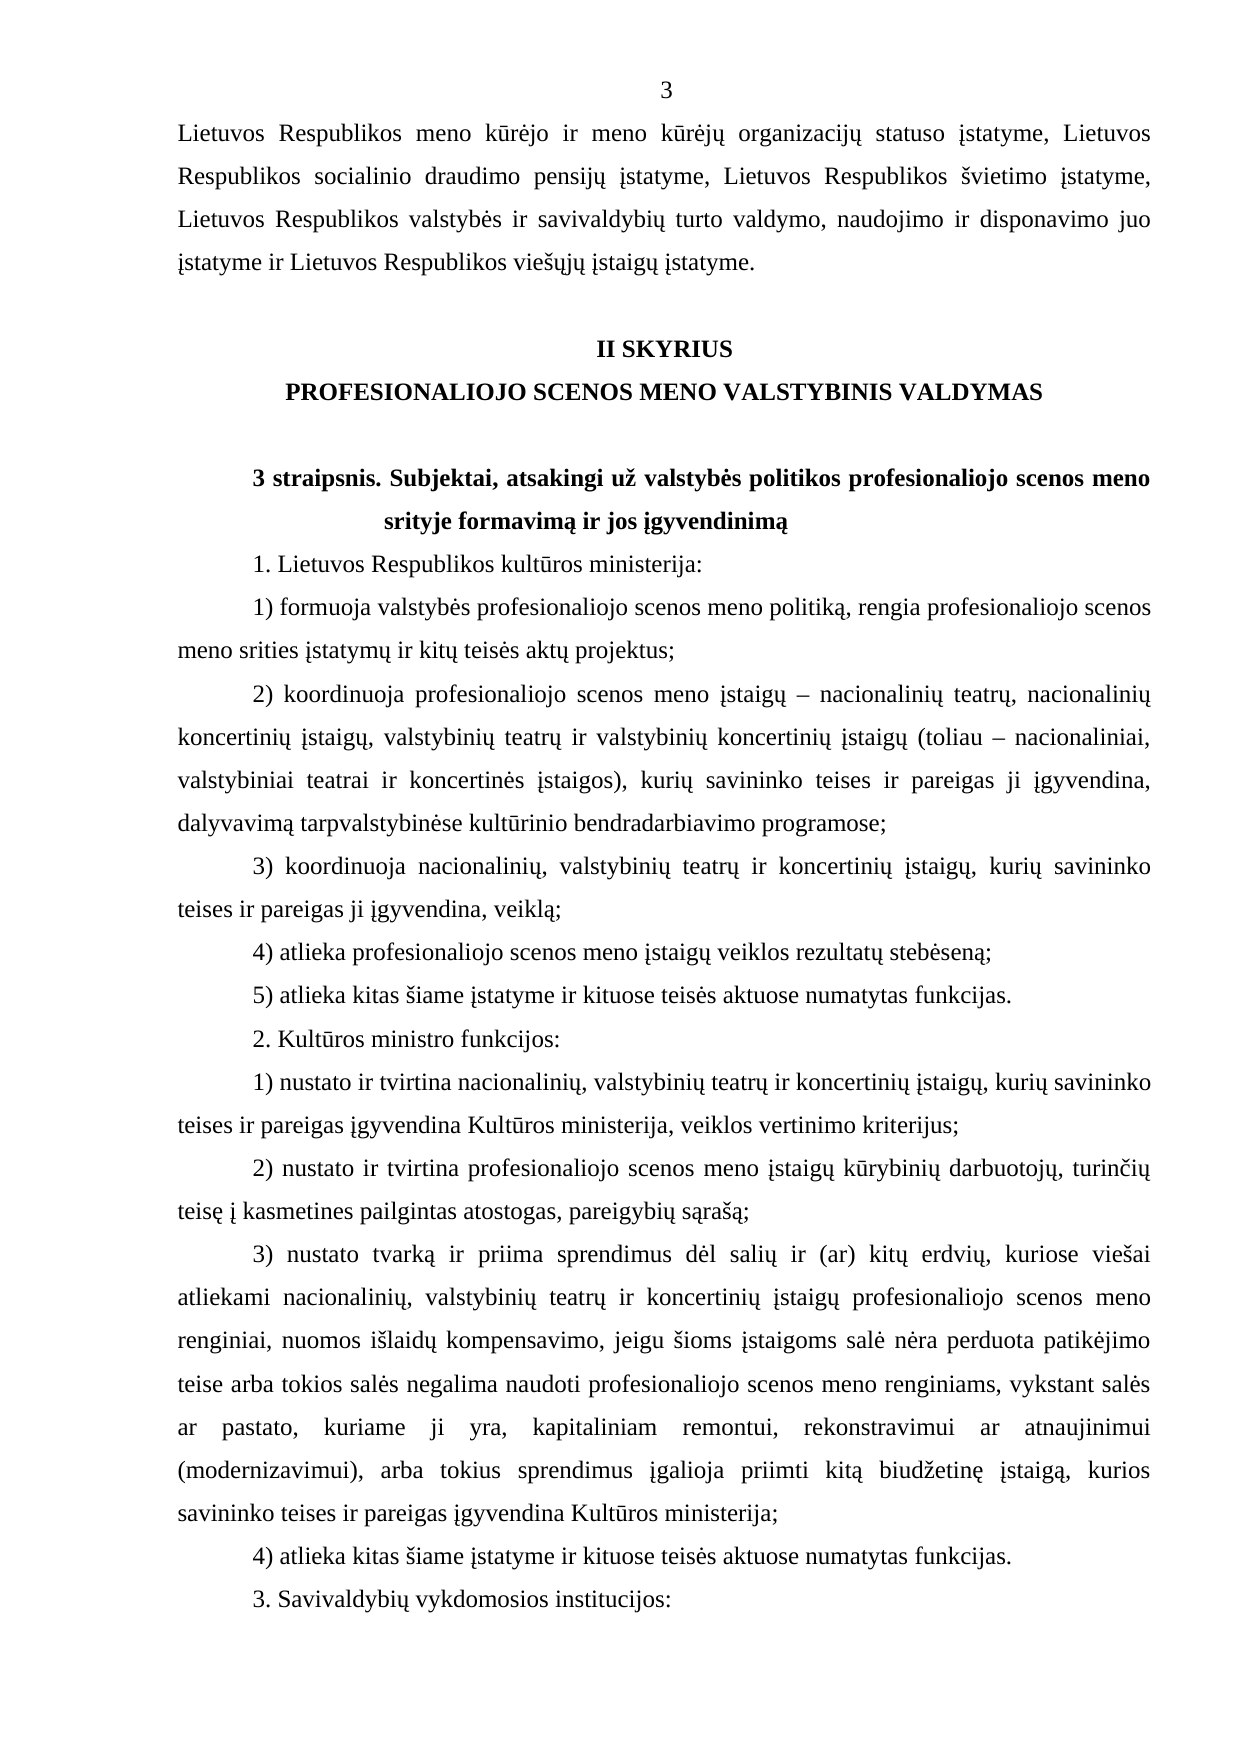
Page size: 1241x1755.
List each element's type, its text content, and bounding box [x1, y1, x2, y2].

text 1) formuoja valstybės profesionaliojo scenos meno politiką, rengia profesionaliojo scenos meno srities įstatymų ir kitų teisės aktų projektus; [177, 592, 1152, 664]
text 4) atlieka profesionaliojo scenos meno įstaigų veiklos rezultatų stebėseną; [177, 937, 1152, 966]
text 2) koordinuoja profesionaliojo scenos meno įstaigų – nacionalinių teatrų, nacionalinių koncertinių įstaigų, valstybinių teatrų ir valstybinių koncertinių įstaigų (toliau – nacionaliniai, valstybiniai teatrai ir koncertinės įstaigos), kurių savininko teises ir pareigas ji įgyvendina, dalyvavimą tarpvalstybinėse kultūrinio bendradarbiavimo programose; [177, 679, 1152, 837]
text PROFESIONALIOJO SCENOS MENO VALSTYBINIS VALDYMAS [177, 377, 1152, 406]
text 2) nustato ir tvirtina profesionaliojo scenos meno įstaigų kūrybinių darbuotojų, turinčių teisę į kasmetines pailgintas atostogas, pareigybių sąrašą; [177, 1153, 1152, 1225]
text 1. Lietuvos Respublikos kultūros ministerija: [177, 549, 1152, 578]
text 5) atlieka kitas šiame įstatyme ir kituose teisės aktuose numatytas funkcijas. [177, 981, 1152, 1009]
text 3) koordinuoja nacionalinių, valstybinių teatrų ir koncertinių įstaigų, kurių savininko teises ir pareigas ji įgyvendina, veiklą; [177, 851, 1152, 923]
text 2. Kultūros ministro funkcijos: [177, 1024, 1152, 1052]
text II SKYRIUS [177, 334, 1152, 362]
text Lietuvos Respublikos meno kūrėjo ir meno kūrėjų organizacijų statuso įstatyme, Lietuvos Respublikos socialinio draudimo pensijų įstatyme, Lietuvos Respublikos švietimo įstatyme, Lietuvos Respublikos valstybės ir savivaldybių turto valdymo, naudojimo ir disponavimo juo įstatyme ir Lietuvos Respublikos viešųjų įstaigų įstatyme. [177, 118, 1152, 276]
text 3) nustato tvarką ir priima sprendimus dėl salių ir (ar) kitų erdvių, kuriose viešai atliekami nacionalinių, valstybinių teatrų ir koncertinių įstaigų profesionaliojo scenos meno renginiai, nuomos išlaidų kompensavimo, jeigu šioms įstaigoms salė nėra perduota patikėjimo teise arba tokios salės negalima naudoti profesionaliojo scenos meno renginiams, vykstant salės ar pastato, kuriame ji yra, kapitaliniam remontui, rekonstravimui ar atnaujinimui (modernizavimui), arba tokius sprendimus įgalioja priimti kitą biudžetinę įstaigą, kurios savininko teises ir pareigas įgyvendina Kultūros ministerija; [177, 1239, 1152, 1527]
text 1) nustato ir tvirtina nacionalinių, valstybinių teatrų ir koncertinių įstaigų, kurių savininko teises ir pareigas įgyvendina Kultūros ministerija, veiklos vertinimo kriterijus; [177, 1067, 1152, 1139]
text 4) atlieka kitas šiame įstatyme ir kituose teisės aktuose numatytas funkcijas. [177, 1541, 1152, 1570]
text 3 straipsnis. Subjektai, atsakingi už valstybės politikos profesionaliojo scenos meno srityje formavimą ir jos įgyvendinimą [252, 463, 1152, 535]
text 3. Savivaldybių vykdomosios institucijos: [177, 1584, 1152, 1613]
